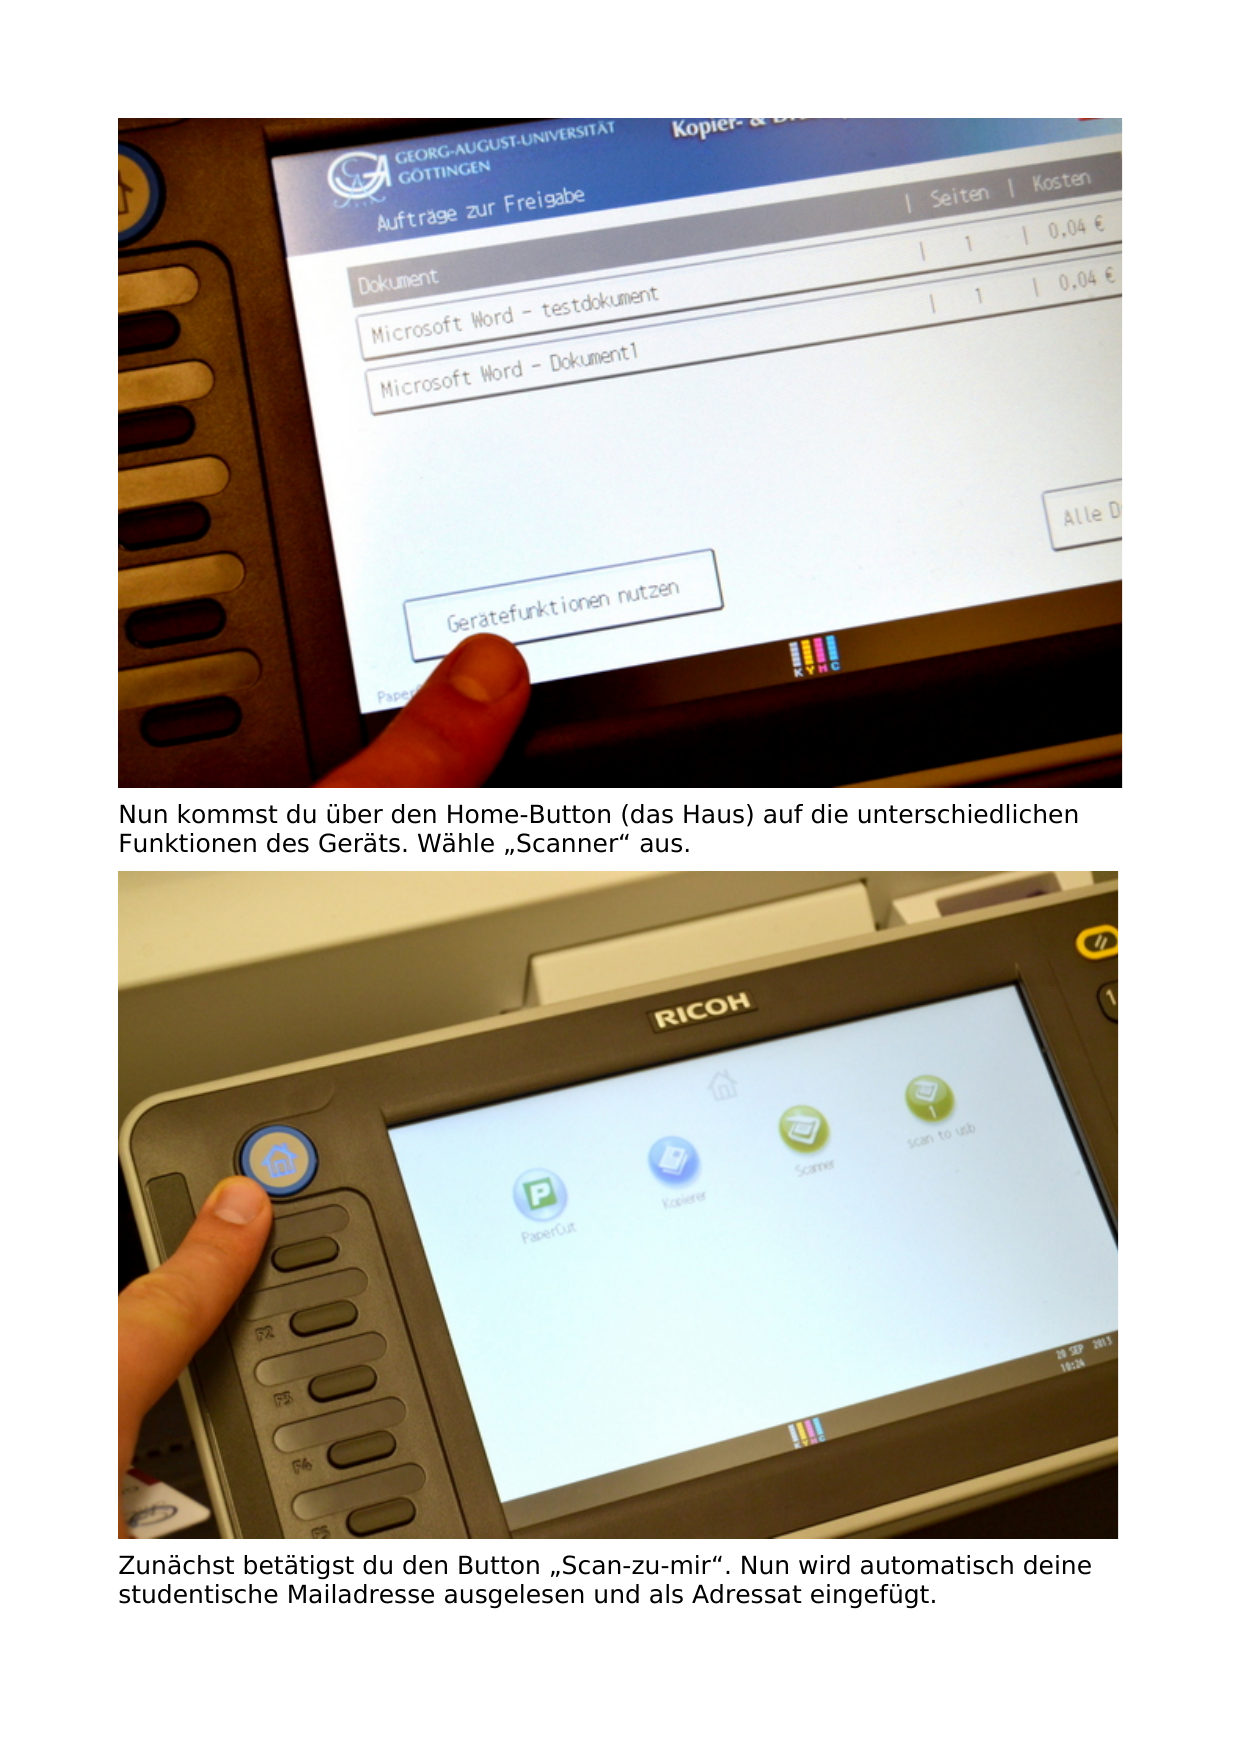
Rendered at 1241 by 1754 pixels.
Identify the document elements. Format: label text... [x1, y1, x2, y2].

picture [118, 118, 1123, 788]
text Nun kommst du über den Home-Button (das Haus) auf die unterschiedlichen Funktionen des Geräts. Wähle „Scanner“ aus. [118, 800, 1122, 859]
text Zunächst betätigst du den Button „Scan-zu-mir“. Nun wird automatisch deine studentische Mailadresse ausgelesen und als Adressat eingefügt. [118, 1551, 1122, 1609]
picture [118, 871, 1119, 1539]
